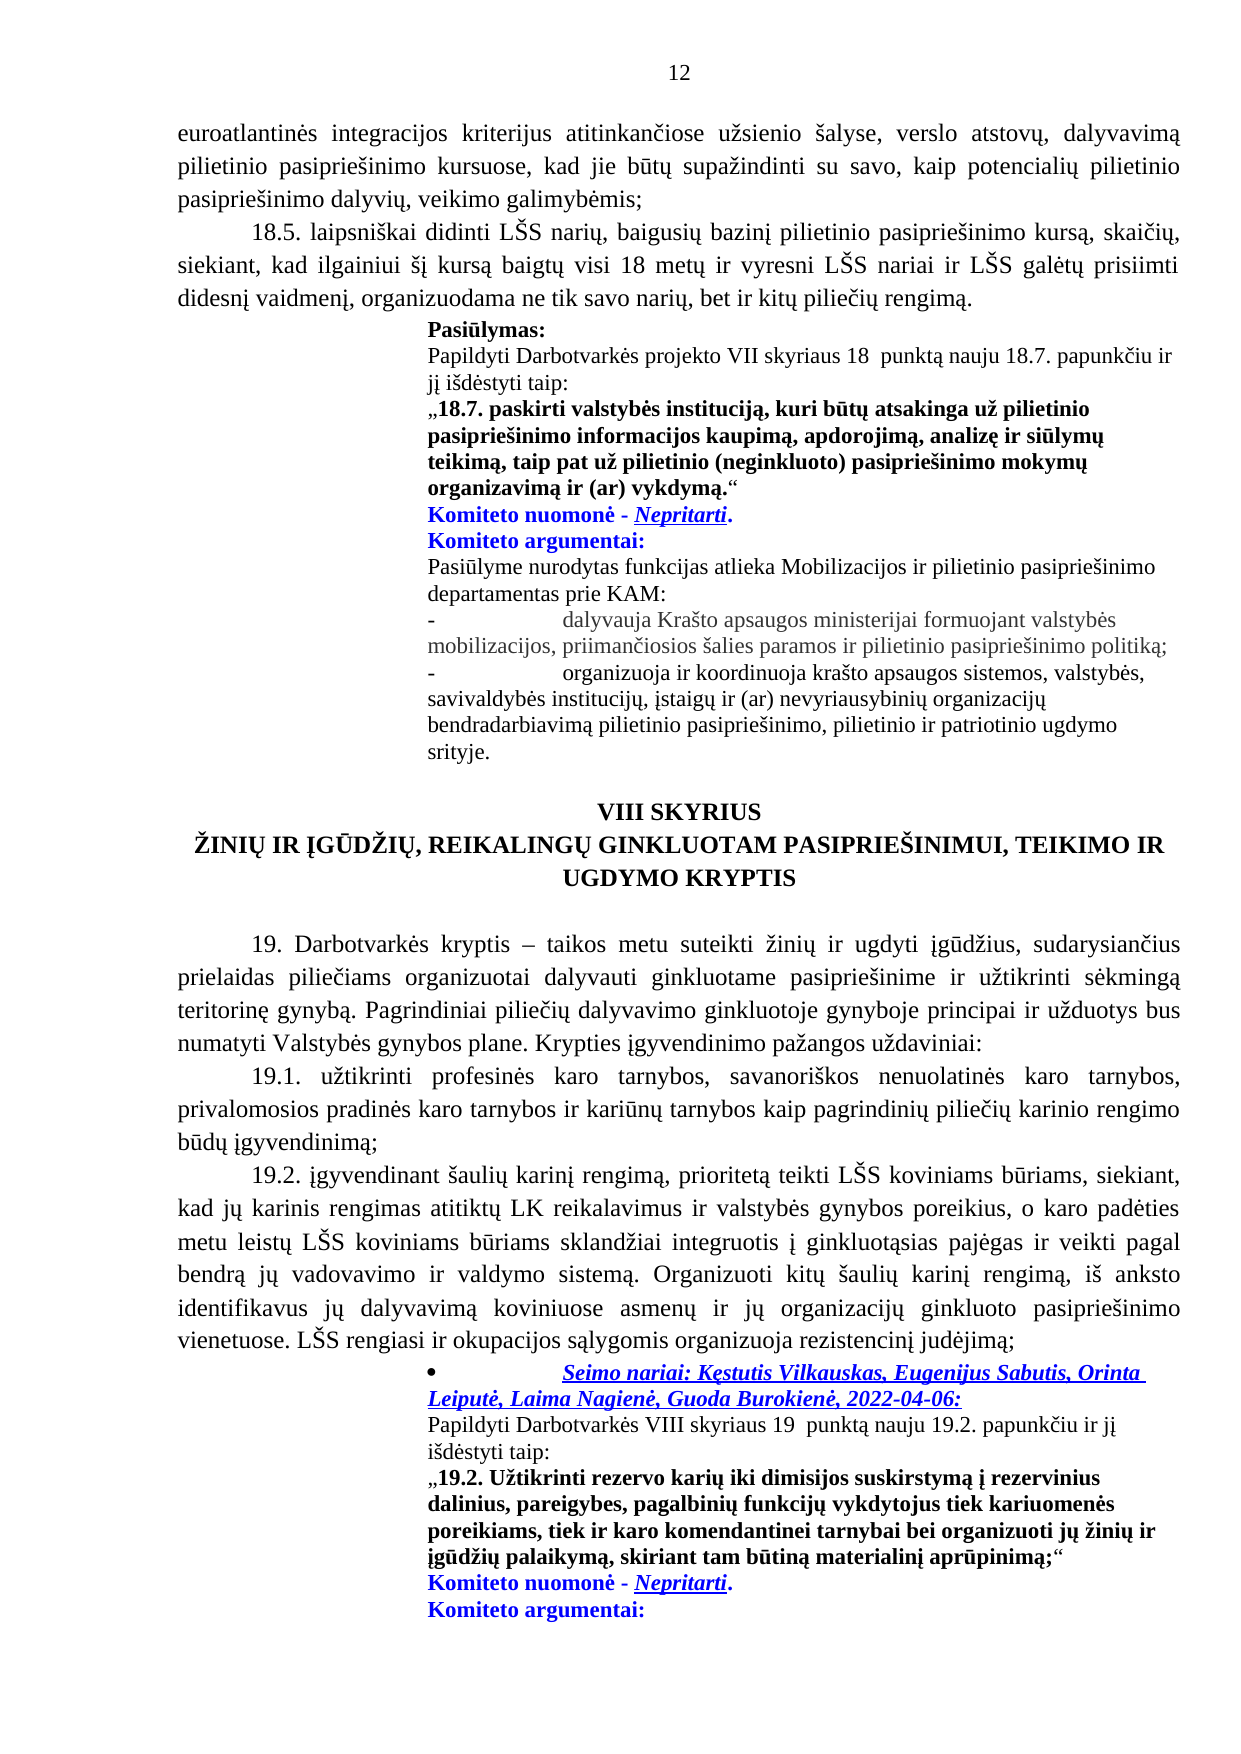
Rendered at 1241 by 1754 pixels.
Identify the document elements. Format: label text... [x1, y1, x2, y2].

text Pasiūlyme nurodytas funkcijas atlieka Mobilizacijos ir pilietinio pasipriešinimo departamentas prie KAM: [427, 553, 1181, 606]
list Seimo nariai: Kęstutis Vilkauskas, Eugenijus Sabutis, Orinta Leiputė, Laima Nagienė, Guoda Burokienė, 2022-04-06: [427, 1359, 1181, 1411]
text Pasiūlymas: [427, 316, 1181, 343]
text 19.1. užtikrinti profesinės karo tarnybos, savanoriškos nenuolatinės karo tarnybos, privalomosios pradinės karo tarnybos ir kariūnų tarnybos kaip pagrindinių piliečių karinio rengimo būdų įgyvendinimą; [177, 1061, 1181, 1156]
text Komiteto nuomonė - Nepritarti. [427, 501, 1181, 527]
text ŽINIŲ IR ĮGŪDŽIŲ, REIKALINGŲ GINKLUOTAM PASIPRIEŠINIMUI, TEIKIMO IR UGDYMO KRYPTIS [177, 830, 1181, 892]
text 19. Darbotvarkės kryptis – taikos metu suteikti žinių ir ugdyti įgūdžius, sudarysiančius prielaidas piliečiams organizuotai dalyvauti ginkluotame pasipriešinime ir užtikrinti sėkmingą teritorinę gynybą. Pagrindiniai piliečių dalyvavimo ginkluotoje gynyboje principai ir užduotys bus numatyti Valstybės gynybos plane. Krypties įgyvendinimo pažangos uždaviniai: [177, 929, 1181, 1057]
text Komiteto argumentai: [427, 527, 1181, 553]
text Komiteto argumentai: [427, 1596, 1181, 1622]
text 19.2. įgyvendinant šaulių karinį rengimą, prioritetą teikti LŠS koviniams būriams, siekiant, kad jų karinis rengimas atitiktų LK reikalavimus ir valstybės gynybos poreikius, o karo padėties metu leistų LŠS koviniams būriams sklandžiai integruotis į ginkluotąsias pajėgas ir veikti pagal bendrą jų vadovavimo ir valdymo sistemą. Organizuoti kitų šaulių karinį rengimą, iš anksto identifikavus jų dalyvavimą koviniuose asmenų ir jų organizacijų ginkluoto pasipriešinimo vienetuose. LŠS rengiasi ir okupacijos sąlygomis organizuoja rezistencinį judėjimą; [177, 1161, 1181, 1354]
text euroatlantinės integracijos kriterijus atitinkančiose užsienio šalyse, verslo atstovų, dalyvavimą pilietinio pasipriešinimo kursuose, kad jie būtų supažindinti su savo, kaip potencialių pilietinio pasipriešinimo dalyvių, veikimo galimybėmis; [177, 118, 1181, 213]
text - organizuoja ir koordinuoja krašto apsaugos sistemos, valstybės, savivaldybės institucijų, įstaigų ir (ar) nevyriausybinių organizacijų bendradarbiavimą pilietinio pasipriešinimo, pilietinio ir patriotinio ugdymo srityje. [427, 659, 1181, 764]
text - dalyvauja Krašto apsaugos ministerijai formuojant valstybės mobilizacijos, priimančiosios šalies paramos ir pilietinio pasipriešinimo politiką; [427, 606, 1181, 659]
text 18.5. laipsniškai didinti LŠS narių, baigusių bazinį pilietinio pasipriešinimo kursą, skaičių, siekiant, kad ilgainiui šį kursą baigtų visi 18 metų ir vyresni LŠS nariai ir LŠS galėtų prisiimti didesnį vaidmenį, organizuodama ne tik savo narių, bet ir kitų piliečių rengimą. [177, 217, 1181, 312]
text Papildyti Darbotvarkės projekto VII skyriaus 18 punktą nauju 18.7. papunkčiu ir jį išdėstyti taip: [427, 343, 1181, 395]
text „19.2. Užtikrinti rezervo karių iki dimisijos suskirstymą į rezervinius dalinius, pareigybes, pagalbinių funkcijų vykdytojus tiek kariuomenės poreikiams, tiek ir karo komendantinei tarnybai bei organizuoti jų žinių ir įgūdžių palaikymą, skiriant tam būtiną materialinį aprūpinimą;“ [427, 1464, 1181, 1569]
text Papildyti Darbotvarkės VIII skyriaus 19 punktą nauju 19.2. papunkčiu ir jį išdėstyti taip: [427, 1411, 1181, 1464]
text „18.7. paskirti valstybės instituciją, kuri būtų atsakinga už pilietinio pasipriešinimo informacijos kaupimą, apdorojimą, analizę ir siūlymų teikimą, taip pat už pilietinio (neginkluoto) pasipriešinimo mokymų organizavimą ir (ar) vykdymą.“ [427, 395, 1181, 501]
text VIII SKYRIUS [177, 797, 1181, 826]
text Komiteto nuomonė - Nepritarti. [427, 1569, 1181, 1596]
